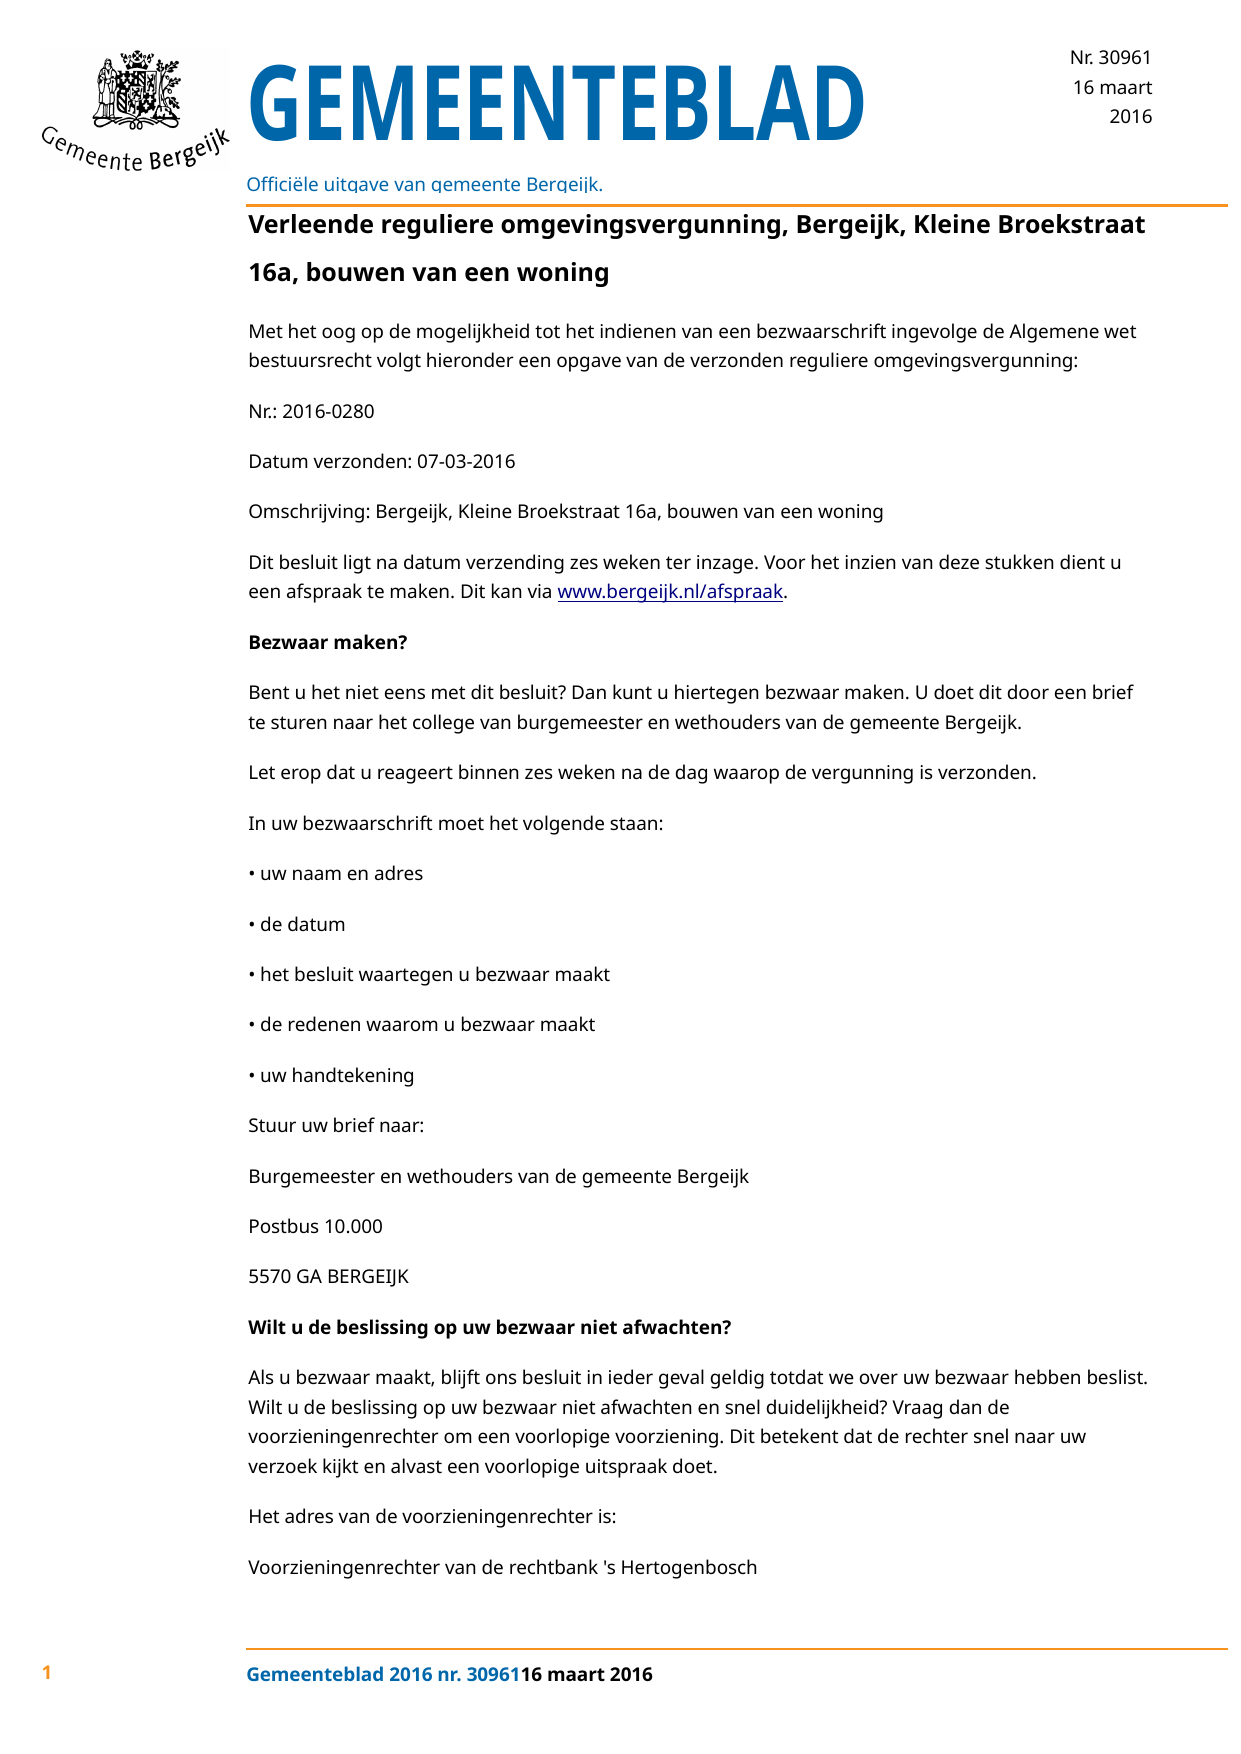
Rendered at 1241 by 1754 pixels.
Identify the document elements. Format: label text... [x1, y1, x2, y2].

text In uw bezwaarschrift moet het volgende staan: [248, 810, 1152, 836]
text Bent u het niet eens met dit besluit? Dan kunt u hiertegen bezwaar maken. U doet dit door een brief te sturen naar het college van burgemeester en wethouders van de gemeente Bergeijk. [248, 679, 1152, 735]
text Met het oog op de mogelijkheid tot het indienen van een bezwaarschrift ingevolge de Algemene wet bestuursrecht volgt hieronder een opgave van de verzonden reguliere omgevingsvergunning: [248, 318, 1152, 373]
text Voorzieningenrechter van de rechtbank 's Hertogenbosch [248, 1554, 1152, 1580]
text Postbus 10.000 [248, 1213, 1152, 1239]
text Datum verzonden: 07-03-2016 [248, 448, 1152, 474]
text Burgemeester en wethouders van de gemeente Bergeijk [248, 1163, 1152, 1189]
text Wilt u de beslissing op uw bezwaar niet afwachten? [248, 1314, 1152, 1340]
text Het adres van de voorzieningenrechter is: [248, 1504, 1152, 1529]
text • de datum [248, 911, 1152, 937]
text Als u bezwaar maakt, blijft ons besluit in ieder geval geldig totdat we over uw bezwaar hebben beslist. Wilt u de beslissing op uw bezwaar niet afwachten en snel duidelijkheid? Vraag dan de voorzieningenrechter om een voorlopige voorziening. Dit betekent dat de rechter snel naar uw verzoek kijkt en alvast een voorlopige uitspraak doet. [248, 1364, 1152, 1479]
text • uw handtekening [248, 1062, 1152, 1088]
text Let erop dat u reageert binnen zes weken na de dag waarop de vergunning is verzonden. [248, 759, 1152, 785]
text • het besluit waartegen u bezwaar maakt [248, 961, 1152, 987]
text 5570 GA BERGEIJK [248, 1264, 1152, 1289]
text Dit besluit ligt na datum verzending zes weken ter inzage. Voor het inzien van deze stukken dient u een afspraak te maken. Dit kan via www.bergeijk.nl/afspraak. [248, 549, 1152, 604]
text Verleende reguliere omgevingsvergunning, Bergeijk, Kleine Broekstraat 16a, bouwen van een woning [248, 207, 1152, 288]
text Omschrijving: Bergeijk, Kleine Broekstraat 16a, bouwen van een woning [248, 499, 1152, 524]
picture [41, 47, 231, 172]
text Stuur uw brief naar: [248, 1112, 1152, 1138]
text Bezwaar maken? [248, 629, 1152, 655]
text • uw naam en adres [248, 860, 1152, 886]
text • de redenen waarom u bezwaar maakt [248, 1012, 1152, 1037]
text Nr.: 2016-0280 [248, 398, 1152, 424]
